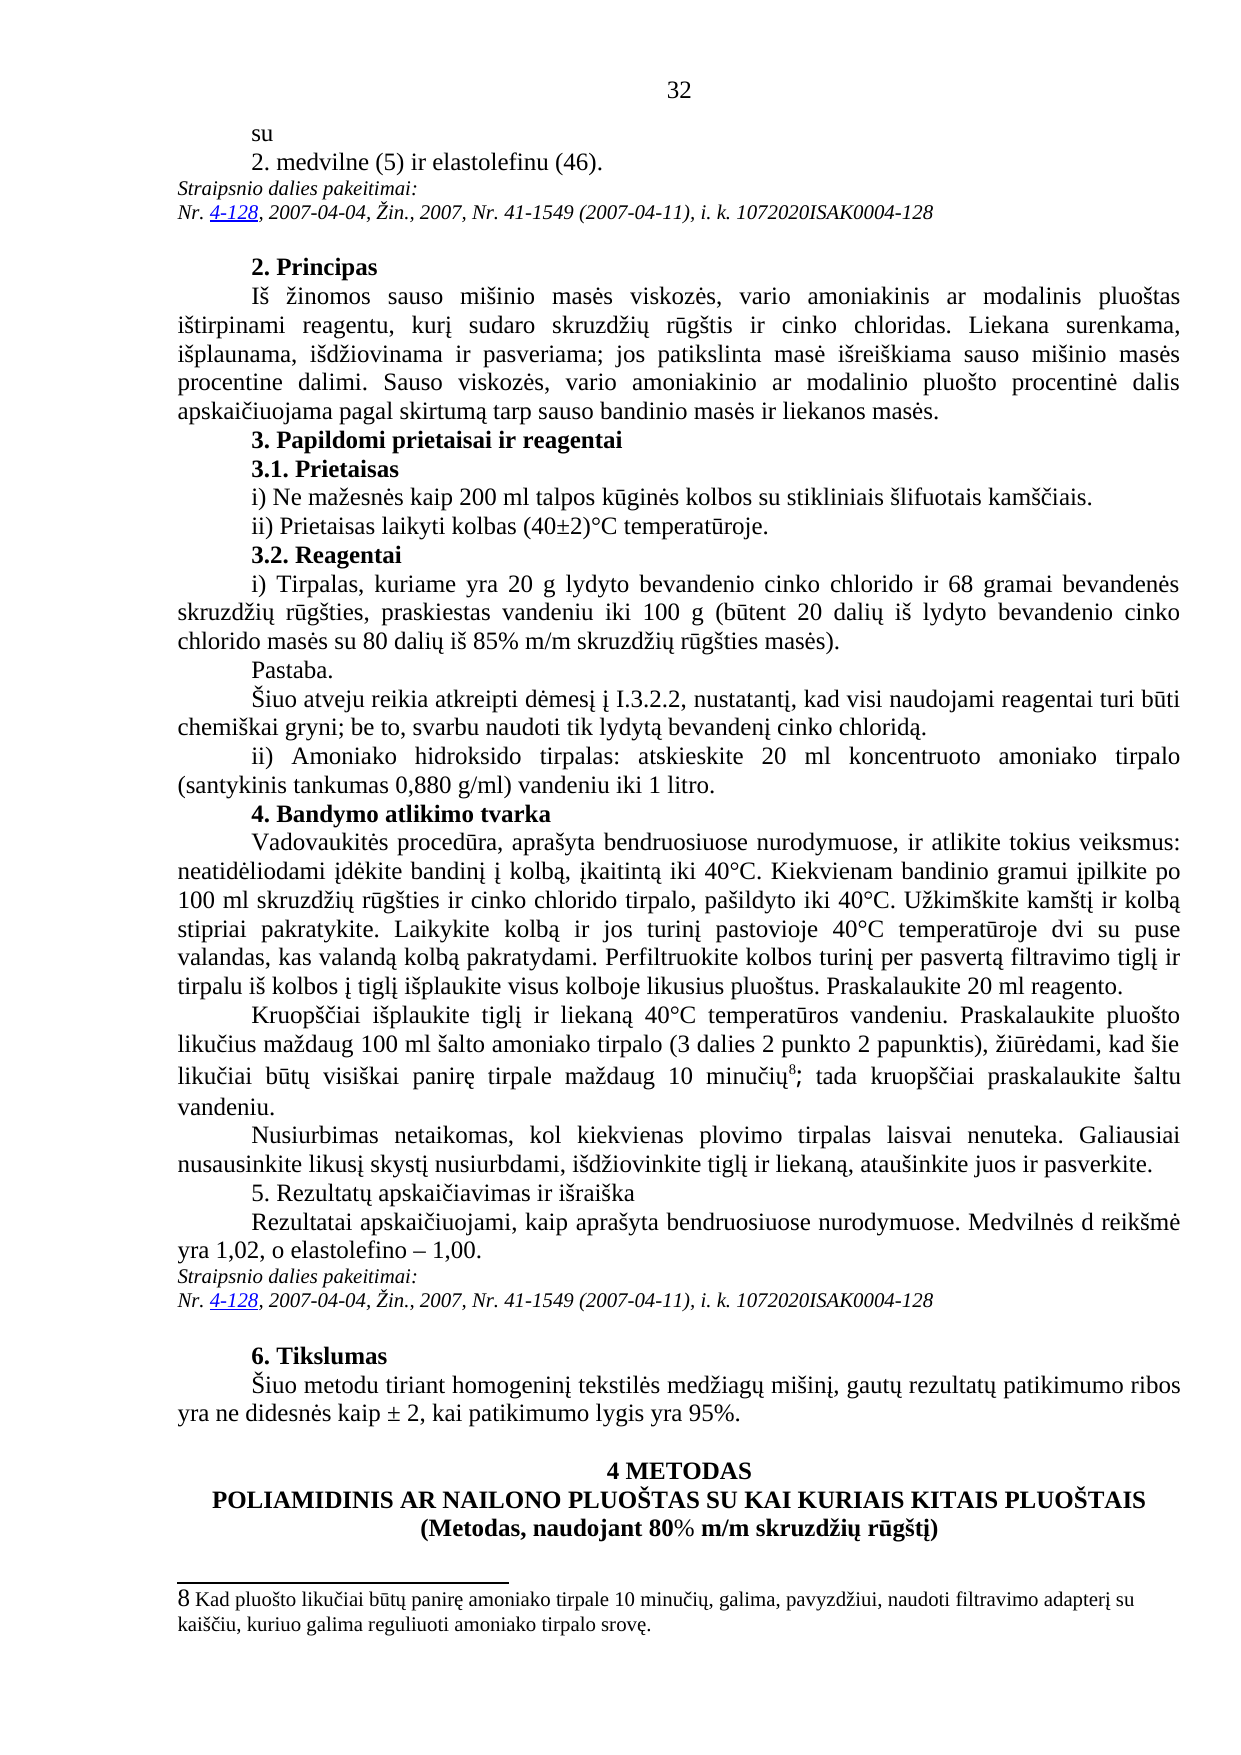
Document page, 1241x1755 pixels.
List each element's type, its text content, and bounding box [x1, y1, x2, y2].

text su [177, 118, 1181, 147]
text Nr. 4-128, 2007-04-04, Žin., 2007, Nr. 41-1549 (2007-04-11), i. k. 1072020ISAK0004-128 [177, 1288, 1181, 1312]
text 6. Tikslumas [177, 1341, 1181, 1370]
text 3.2. Reagentai [177, 540, 1181, 569]
text Šiuo metodu tiriant homogeninį tekstilės medžiagų mišinį, gautų rezultatų patikimumo ribos yra ne didesnės kaip ± 2, kai patikimumo lygis yra 95%. [177, 1370, 1181, 1427]
text POLIAMIDINIS AR NAILONO PLUOŠTAS SU KAI KURIAIS KITAIS PLUOŠTAIS [177, 1485, 1181, 1513]
text i) Tirpalas, kuriame yra 20 g lydyto bevandenio cinko chlorido ir 68 gramai bevandenės skruzdžių rūgšties, praskiestas vandeniu iki 100 g (būtent 20 dalių iš lydyto bevandenio cinko chlorido masės su 80 dalių iš 85% m/m skruzdžių rūgšties masės). [177, 569, 1181, 655]
text ii) Prietaisas laikyti kolbas (40±2)°C temperatūroje. [177, 511, 1181, 540]
text 3.1. Prietaisas [177, 454, 1181, 482]
text Nusiurbimas netaikomas, kol kiekvienas plovimo tirpalas laisvai nenuteka. Galiausiai nusausinkite likusį skystį nusiurbdami, išdžiovinkite tiglį ir liekaną, ataušinkite juos ir pasverkite. [177, 1120, 1181, 1178]
text 5. Rezultatų apskaičiavimas ir išraiška [177, 1178, 1181, 1207]
text Rezultatai apskaičiuojami, kaip aprašyta bendruosiuose nurodymuose. Medvilnės d reikšmė yra 1,02, o elastolefino – 1,00. [177, 1207, 1181, 1264]
text ii) Amoniako hidroksido tirpalas: atskieskite 20 ml koncentruoto amoniako tirpalo (santykinis tankumas 0,880 g/ml) vandeniu iki 1 litro. [177, 741, 1181, 799]
text 4. Bandymo atlikimo tvarka [177, 799, 1181, 827]
text (Metodas, naudojant 80% m/m skruzdžių rūgštį) [177, 1513, 1181, 1542]
text Nr. 4-128, 2007-04-04, Žin., 2007, Nr. 41-1549 (2007-04-11), i. k. 1072020ISAK0004-128 [177, 200, 1181, 224]
text 4 METODAS [177, 1456, 1181, 1485]
text Vadovaukitės procedūra, aprašyta bendruosiuose nurodymuose, ir atlikite tokius veiksmus: neatidėliodami įdėkite bandinį į kolbą, įkaitintą iki 40°C. Kiekvienam bandinio gramui įpilkite po 100 ml skruzdžių rūgšties ir cinko chlorido tirpalo, pašildyto iki 40°C. Užkimškite kamštį ir kolbą stipriai pakratykite. Laikykite kolbą ir jos turinį pastovioje 40°C temperatūroje dvi su puse valandas, kas valandą kolbą pakratydami. Perfiltruokite kolbos turinį per pasvertą filtravimo tiglį ir tirpalu iš kolbos į tiglį išplaukite visus kolboje likusius pluoštus. Praskalaukite 20 ml reagento. [177, 827, 1181, 1000]
text Kruopščiai išplaukite tiglį ir liekaną 40°C temperatūros vandeniu. Praskalaukite pluošto likučius maždaug 100 ml šalto amoniako tirpalo (3 dalies 2 punkto 2 papunktis), žiūrėdami, kad šie likučiai būtų visiškai panirę tirpale maždaug 10 minučių; tada kruopščiai praskalaukite šaltu vandeniu. [177, 1000, 1181, 1120]
text Iš žinomos sauso mišinio masės viskozės, vario amoniakinis ar modalinis pluoštas ištirpinami reagentu, kurį sudaro skruzdžių rūgštis ir cinko chloridas. Liekana surenkama, išplaunama, išdžiovinama ir pasveriama; jos patikslinta masė išreiškiama sauso mišinio masės procentine dalimi. Sauso viskozės, vario amoniakinio ar modalinio pluošto procentinė dalis apskaičiuojama pagal skirtumą tarp sauso bandinio masės ir liekanos masės. [177, 281, 1181, 425]
text Straipsnio dalies pakeitimai: [177, 176, 1181, 200]
text 2. Principas [177, 252, 1181, 281]
text Straipsnio dalies pakeitimai: [177, 1264, 1181, 1288]
text Pastaba. [177, 655, 1181, 684]
text Kad pluošto likučiai būtų panirę amoniako tirpale 10 minučių, galima, pavyzdžiui, naudoti filtravimo adapterį su kaiščiu, kuriuo galima reguliuoti amoniako tirpalo srovę. [177, 1583, 1181, 1636]
text Šiuo atveju reikia atkreipti dėmesį į I.3.2.2, nustatantį, kad visi naudojami reagentai turi būti chemiškai gryni; be to, svarbu naudoti tik lydytą bevandenį cinko chloridą. [177, 684, 1181, 741]
text 3. Papildomi prietaisai ir reagentai [177, 425, 1181, 454]
text 2. medvilne (5) ir elastolefinu (46). [177, 147, 1181, 176]
text i) Ne mažesnės kaip 200 ml talpos kūginės kolbos su stikliniais šlifuotais kamščiais. [177, 482, 1181, 511]
